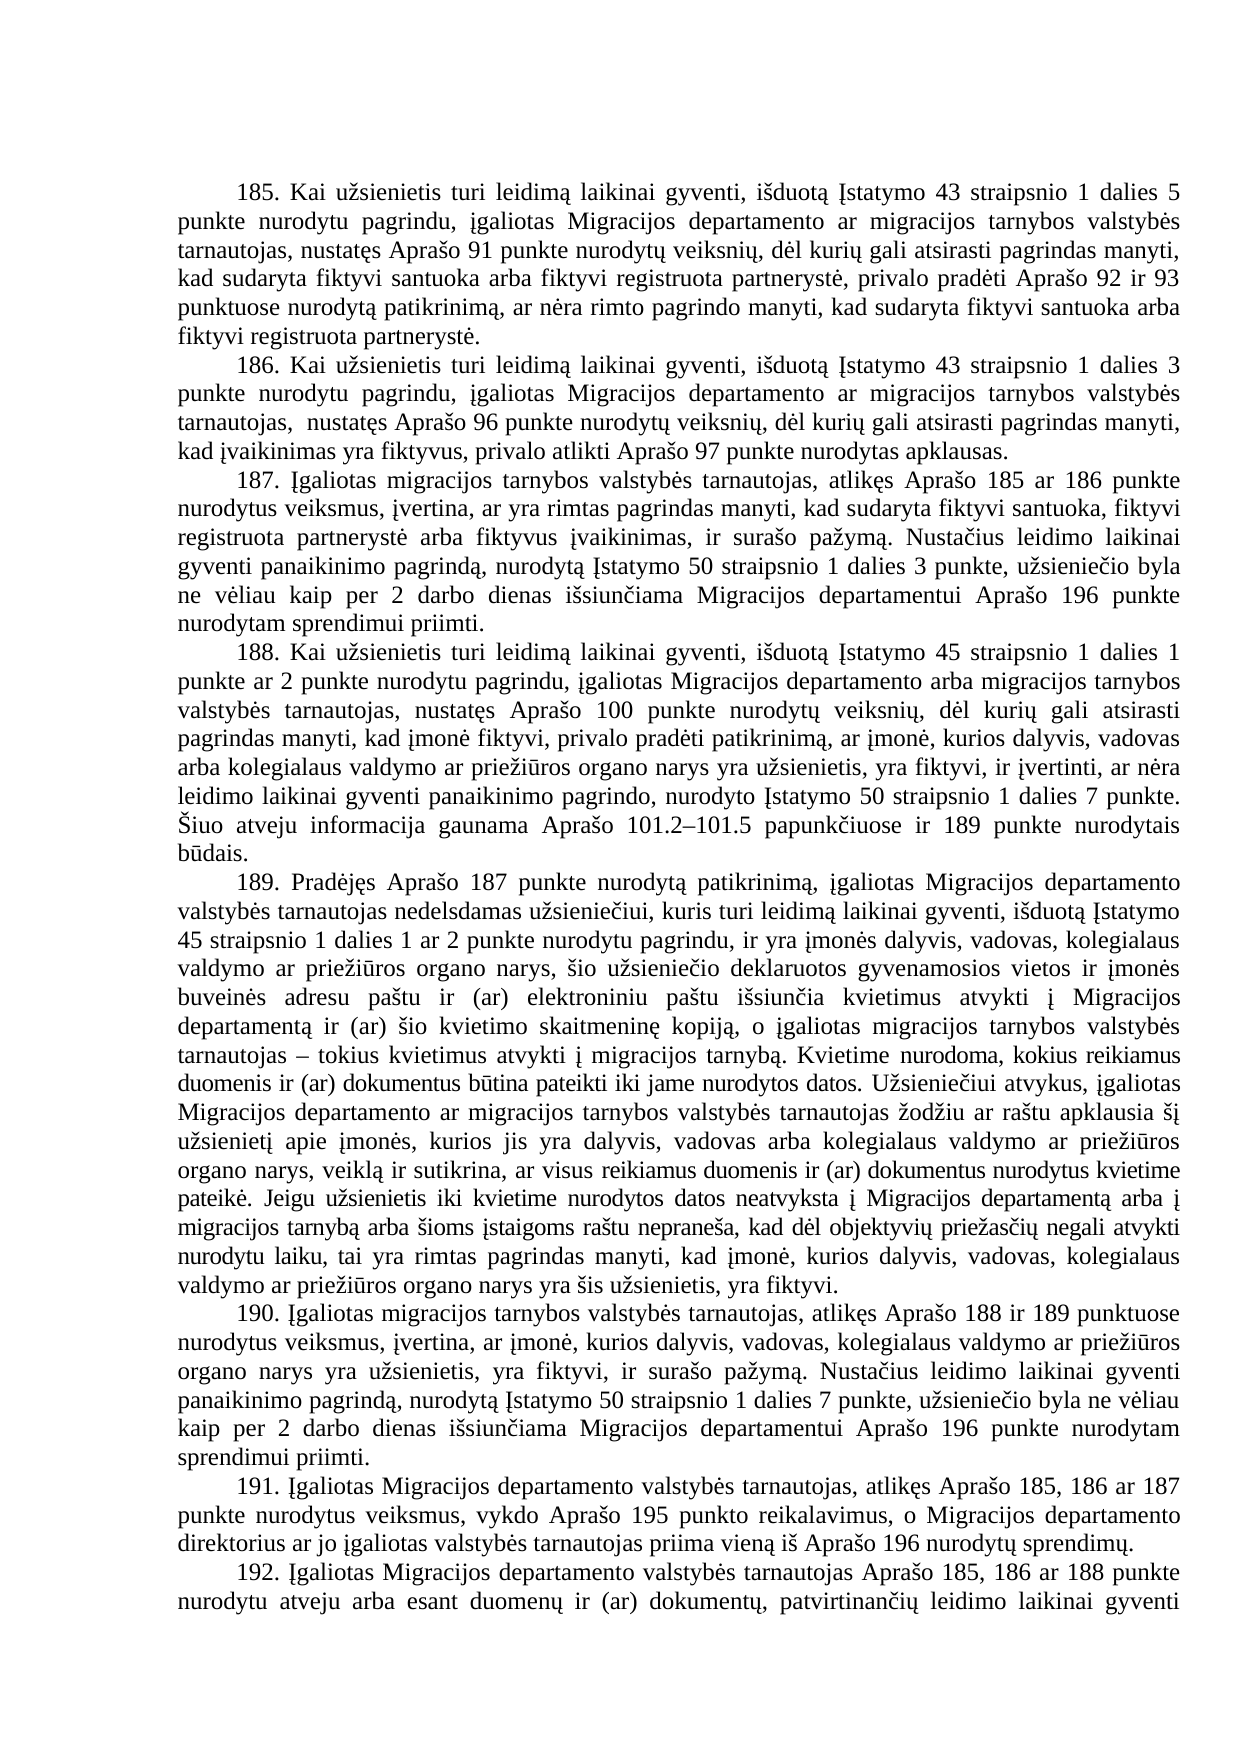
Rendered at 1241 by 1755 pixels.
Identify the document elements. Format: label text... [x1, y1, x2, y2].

text 189. Pradėjęs Aprašo 187 punkte nurodytą patikrinimą, įgaliotas Migracijos departamento valstybės tarnautojas nedelsdamas užsieniečiui, kuris turi leidimą laikinai gyventi, išduotą Įstatymo 45 straipsnio 1 dalies 1 ar 2 punkte nurodytu pagrindu, ir yra įmonės dalyvis, vadovas, kolegialaus valdymo ar priežiūros organo narys, šio užsieniečio deklaruotos gyvenamosios vietos ir įmonės buveinės adresu paštu ir (ar) elektroniniu paštu išsiunčia kvietimus atvykti į Migracijos departamentą ir (ar) šio kvietimo skaitmeninę kopiją, o įgaliotas migracijos tarnybos valstybės tarnautojas – tokius kvietimus atvykti į migracijos tarnybą. Kvietime nurodoma, kokius reikiamus duomenis ir (ar) dokumentus būtina pateikti iki jame nurodytos datos. Užsieniečiui atvykus, įgaliotas Migracijos departamento ar migracijos tarnybos valstybės tarnautojas žodžiu ar raštu apklausia šį užsienietį apie įmonės, kurios jis yra dalyvis, vadovas arba kolegialaus valdymo ar priežiūros organo narys, veiklą ir sutikrina, ar visus reikiamus duomenis ir (ar) dokumentus nurodytus kvietime pateikė. Jeigu užsienietis iki kvietime nurodytos datos neatvyksta į Migracijos departamentą arba į migracijos tarnybą arba šioms įstaigoms raštu nepraneša, kad dėl objektyvių priežasčių negali atvykti nurodytu laiku, tai yra rimtas pagrindas manyti, kad įmonė, kurios dalyvis, vadovas, kolegialaus valdymo ar priežiūros organo narys yra šis užsienietis, yra fiktyvi. [177, 867, 1181, 1298]
text 192. Įgaliotas Migracijos departamento valstybės tarnautojas Aprašo 185, 186 ar 188 punkte nurodytu atveju arba esant duomenų ir (ar) dokumentų, patvirtinančių leidimo laikinai gyventi [177, 1557, 1181, 1615]
text 191. Įgaliotas Migracijos departamento valstybės tarnautojas, atlikęs Aprašo 185, 186 ar 187 punkte nurodytus veiksmus, vykdo Aprašo 195 punkto reikalavimus, o Migracijos departamento direktorius ar jo įgaliotas valstybės tarnautojas priima vieną iš Aprašo 196 nurodytų sprendimų. [177, 1471, 1181, 1557]
text 186. Kai užsienietis turi leidimą laikinai gyventi, išduotą Įstatymo 43 straipsnio 1 dalies 3 punkte nurodytu pagrindu, įgaliotas Migracijos departamento ar migracijos tarnybos valstybės tarnautojas, nustatęs Aprašo 96 punkte nurodytų veiksnių, dėl kurių gali atsirasti pagrindas manyti, kad įvaikinimas yra fiktyvus, privalo atlikti Aprašo 97 punkte nurodytas apklausas. [177, 350, 1181, 465]
text 187. Įgaliotas migracijos tarnybos valstybės tarnautojas, atlikęs Aprašo 185 ar 186 punkte nurodytus veiksmus, įvertina, ar yra rimtas pagrindas manyti, kad sudaryta fiktyvi santuoka, fiktyvi registruota partnerystė arba fiktyvus įvaikinimas, ir surašo pažymą. Nustačius leidimo laikinai gyventi panaikinimo pagrindą, nurodytą Įstatymo 50 straipsnio 1 dalies 3 punkte, užsieniečio byla ne vėliau kaip per 2 darbo dienas išsiunčiama Migracijos departamentui Aprašo 196 punkte nurodytam sprendimui priimti. [177, 465, 1181, 637]
text 188. Kai užsienietis turi leidimą laikinai gyventi, išduotą Įstatymo 45 straipsnio 1 dalies 1 punkte ar 2 punkte nurodytu pagrindu, įgaliotas Migracijos departamento arba migracijos tarnybos valstybės tarnautojas, nustatęs Aprašo 100 punkte nurodytų veiksnių, dėl kurių gali atsirasti pagrindas manyti, kad įmonė fiktyvi, privalo pradėti patikrinimą, ar įmonė, kurios dalyvis, vadovas arba kolegialaus valdymo ar priežiūros organo narys yra užsienietis, yra fiktyvi, ir įvertinti, ar nėra leidimo laikinai gyventi panaikinimo pagrindo, nurodyto Įstatymo 50 straipsnio 1 dalies 7 punkte. Šiuo atveju informacija gaunama Aprašo 101.2–101.5 papunkčiuose ir 189 punkte nurodytais būdais. [177, 637, 1181, 867]
text 185. Kai užsienietis turi leidimą laikinai gyventi, išduotą Įstatymo 43 straipsnio 1 dalies 5 punkte nurodytu pagrindu, įgaliotas Migracijos departamento ar migracijos tarnybos valstybės tarnautojas, nustatęs Aprašo 91 punkte nurodytų veiksnių, dėl kurių gali atsirasti pagrindas manyti, kad sudaryta fiktyvi santuoka arba fiktyvi registruota partnerystė, privalo pradėti Aprašo 92 ir 93 punktuose nurodytą patikrinimą, ar nėra rimto pagrindo manyti, kad sudaryta fiktyvi santuoka arba fiktyvi registruota partnerystė. [177, 177, 1181, 350]
text 190. Įgaliotas migracijos tarnybos valstybės tarnautojas, atlikęs Aprašo 188 ir 189 punktuose nurodytus veiksmus, įvertina, ar įmonė, kurios dalyvis, vadovas, kolegialaus valdymo ar priežiūros organo narys yra užsienietis, yra fiktyvi, ir surašo pažymą. Nustačius leidimo laikinai gyventi panaikinimo pagrindą, nurodytą Įstatymo 50 straipsnio 1 dalies 7 punkte, užsieniečio byla ne vėliau kaip per 2 darbo dienas išsiunčiama Migracijos departamentui Aprašo 196 punkte nurodytam sprendimui priimti. [177, 1298, 1181, 1471]
